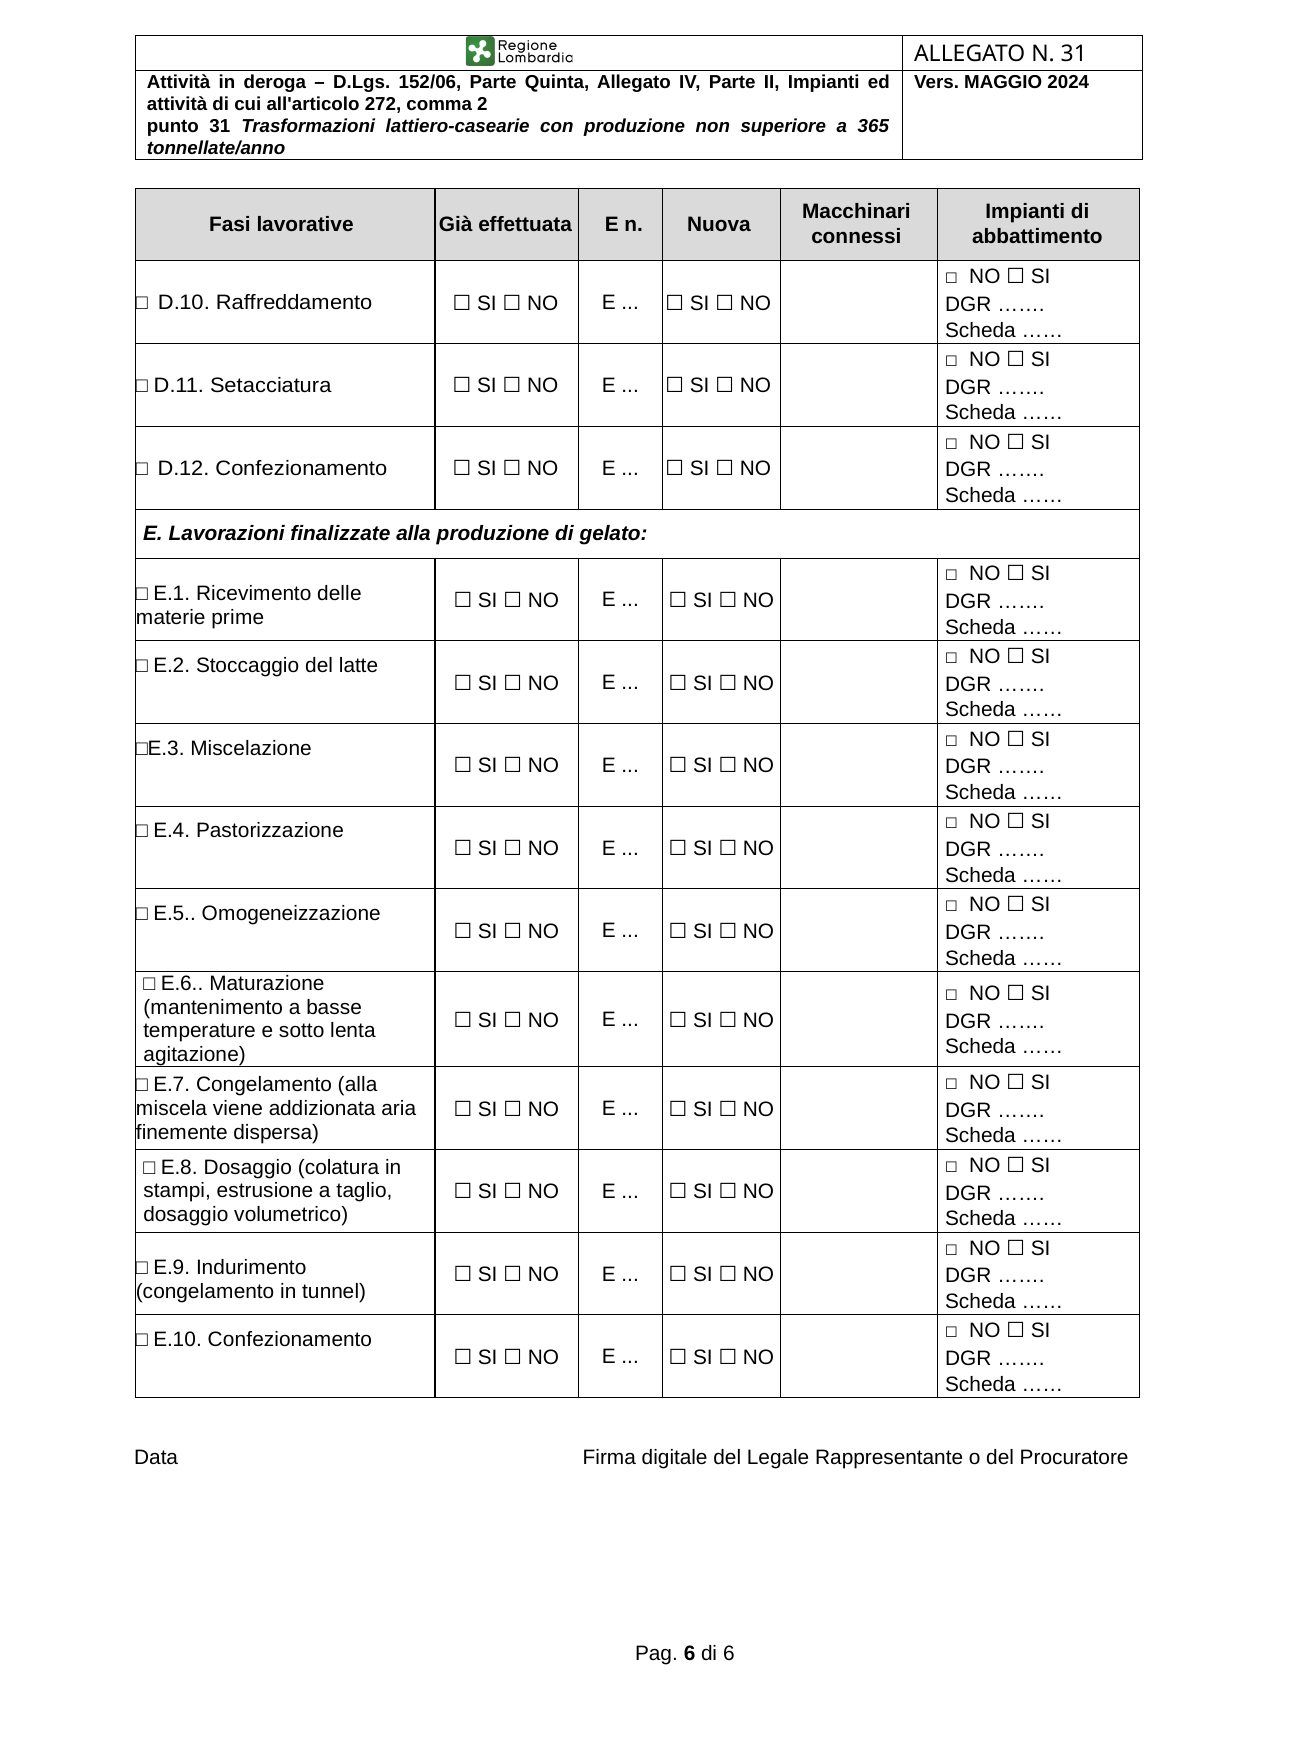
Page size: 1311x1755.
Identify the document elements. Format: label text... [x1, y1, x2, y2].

table_header Nuova [663, 189, 780, 260]
table_cell □ E.2. Stoccaggio del latte [136, 641, 434, 723]
table_cell E ... [579, 807, 662, 888]
table_cell E ... [579, 1315, 662, 1397]
table_cell ☐ NO ☐ SI DGR ……. Scheda …… [938, 344, 1139, 426]
table_cell ☐ SI ☐ NO [663, 724, 780, 806]
table_cell E. Lavorazioni finalizzate alla produzione di gelato: [136, 510, 1139, 557]
table_cell ☐ NO ☐ SI DGR ……. Scheda …… [938, 641, 1139, 723]
table_cell [781, 261, 937, 343]
table_header Già effettuata [436, 189, 578, 260]
table_header Impianti di abbattimento [938, 189, 1139, 260]
table_cell ☐ NO ☐ SI DGR ……. Scheda …… [938, 427, 1139, 508]
table_cell ☐ SI ☐ NO [663, 889, 780, 971]
table_cell E ... [579, 1150, 662, 1232]
table_header E n. [579, 189, 662, 260]
table_cell E ... [579, 261, 662, 343]
table_cell ☐ SI ☐ NO [436, 559, 578, 640]
table_cell ☐ SI ☐ NO [663, 344, 780, 426]
table_cell ☐ SI ☐ NO [663, 807, 780, 888]
table_header Fasi lavorative [136, 189, 434, 260]
text Data Firma digitale del Legale Rappresentante o del Procuratore [134, 1444, 1176, 1468]
table_cell [781, 724, 937, 806]
table_cell [781, 889, 937, 971]
table_cell [781, 1315, 937, 1397]
table_cell ☐ NO ☐ SI DGR ……. Scheda …… [938, 1067, 1139, 1149]
table_cell ☐ SI ☐ NO [436, 427, 578, 508]
table_cell □ E.9. Indurimento (congelamento in tunnel) [136, 1233, 434, 1314]
table_cell ☐ SI ☐ NO [436, 1150, 578, 1232]
table_cell E ... [579, 344, 662, 426]
table_cell [781, 427, 937, 508]
table_cell □ E.1. Ricevimento delle materie prime [136, 559, 434, 640]
table_cell ☐ NO ☐ SI DGR ……. Scheda …… [938, 724, 1139, 806]
table_cell ☐ NO ☐ SI DGR ……. Scheda …… [938, 807, 1139, 888]
table_cell ☐ SI ☐ NO [436, 1067, 578, 1149]
table_cell ☐ SI ☐ NO [663, 1067, 780, 1149]
table_cell ☐ SI ☐ NO [663, 641, 780, 723]
table_cell □ D.11. Setacciatura [136, 344, 434, 426]
table_cell [781, 1233, 937, 1314]
table_cell □ D.10. Raffreddamento [136, 261, 434, 343]
table_cell □ E.8. Dosaggio (colatura in stampi, estrusione a taglio, dosaggio volumetrico) [136, 1150, 434, 1232]
table_cell ☐ SI ☐ NO [436, 344, 578, 426]
table_cell ☐ NO ☐ SI DGR ……. Scheda …… [938, 972, 1139, 1066]
table_cell [781, 1150, 937, 1232]
table_cell ☐ SI ☐ NO [436, 724, 578, 806]
table_cell E ... [579, 724, 662, 806]
table_cell ☐ SI ☐ NO [663, 1233, 780, 1314]
table_cell □ D.12. Confezionamento [136, 427, 434, 508]
table_cell ☐ SI ☐ NO [436, 889, 578, 971]
table_cell □ E.6.. Maturazione (mantenimento a basse temperature e sotto lenta agitazione) [136, 972, 434, 1066]
table_cell □ E.10. Confezionamento [136, 1315, 434, 1397]
table_cell E ... [579, 889, 662, 971]
table_cell □ E.4. Pastorizzazione [136, 807, 434, 888]
table_cell ☐ SI ☐ NO [436, 641, 578, 723]
table_cell E ... [579, 427, 662, 508]
table_cell ☐ NO ☐ SI DGR ……. Scheda …… [938, 261, 1139, 343]
table_cell [781, 641, 937, 723]
table_cell [781, 807, 937, 888]
table_cell [781, 972, 937, 1066]
table_cell ☐ SI ☐ NO [663, 1150, 780, 1232]
table_cell [781, 344, 937, 426]
table_cell □ E.5.. Omogeneizzazione [136, 889, 434, 971]
table_cell [781, 1067, 937, 1149]
table_cell ☐ SI ☐ NO [436, 807, 578, 888]
table_cell ☐ NO ☐ SI DGR ……. Scheda …… [938, 1150, 1139, 1232]
table_cell ☐ SI ☐ NO [436, 1233, 578, 1314]
table_cell E ... [579, 1233, 662, 1314]
table_cell ☐ SI ☐ NO [436, 261, 578, 343]
table_cell ☐ SI ☐ NO [663, 427, 780, 508]
table_cell ☐ NO ☐ SI DGR ……. Scheda …… [938, 889, 1139, 971]
table_cell □ E.7. Congelamento (alla miscela viene addizionata aria finemente dispersa) [136, 1067, 434, 1149]
table_cell [781, 559, 937, 640]
table_cell ☐ NO ☐ SI DGR ……. Scheda …… [938, 559, 1139, 640]
table_cell ☐ NO ☐ SI DGR ……. Scheda …… [938, 1315, 1139, 1397]
table_cell □E.3. Miscelazione [136, 724, 434, 806]
table_cell ☐ SI ☐ NO [663, 261, 780, 343]
table_cell ☐ SI ☐ NO [663, 1315, 780, 1397]
table_cell ☐ SI ☐ NO [436, 972, 578, 1066]
table_cell E ... [579, 559, 662, 640]
table_cell E ... [579, 641, 662, 723]
table_cell E ... [579, 972, 662, 1066]
table_header Macchinari connessi [781, 189, 937, 260]
table_cell E ... [579, 1067, 662, 1149]
table_cell ☐ SI ☐ NO [663, 972, 780, 1066]
table_cell ☐ SI ☐ NO [436, 1315, 578, 1397]
table_cell ☐ NO ☐ SI DGR ……. Scheda …… [938, 1233, 1139, 1314]
table_cell ☐ SI ☐ NO [663, 559, 780, 640]
